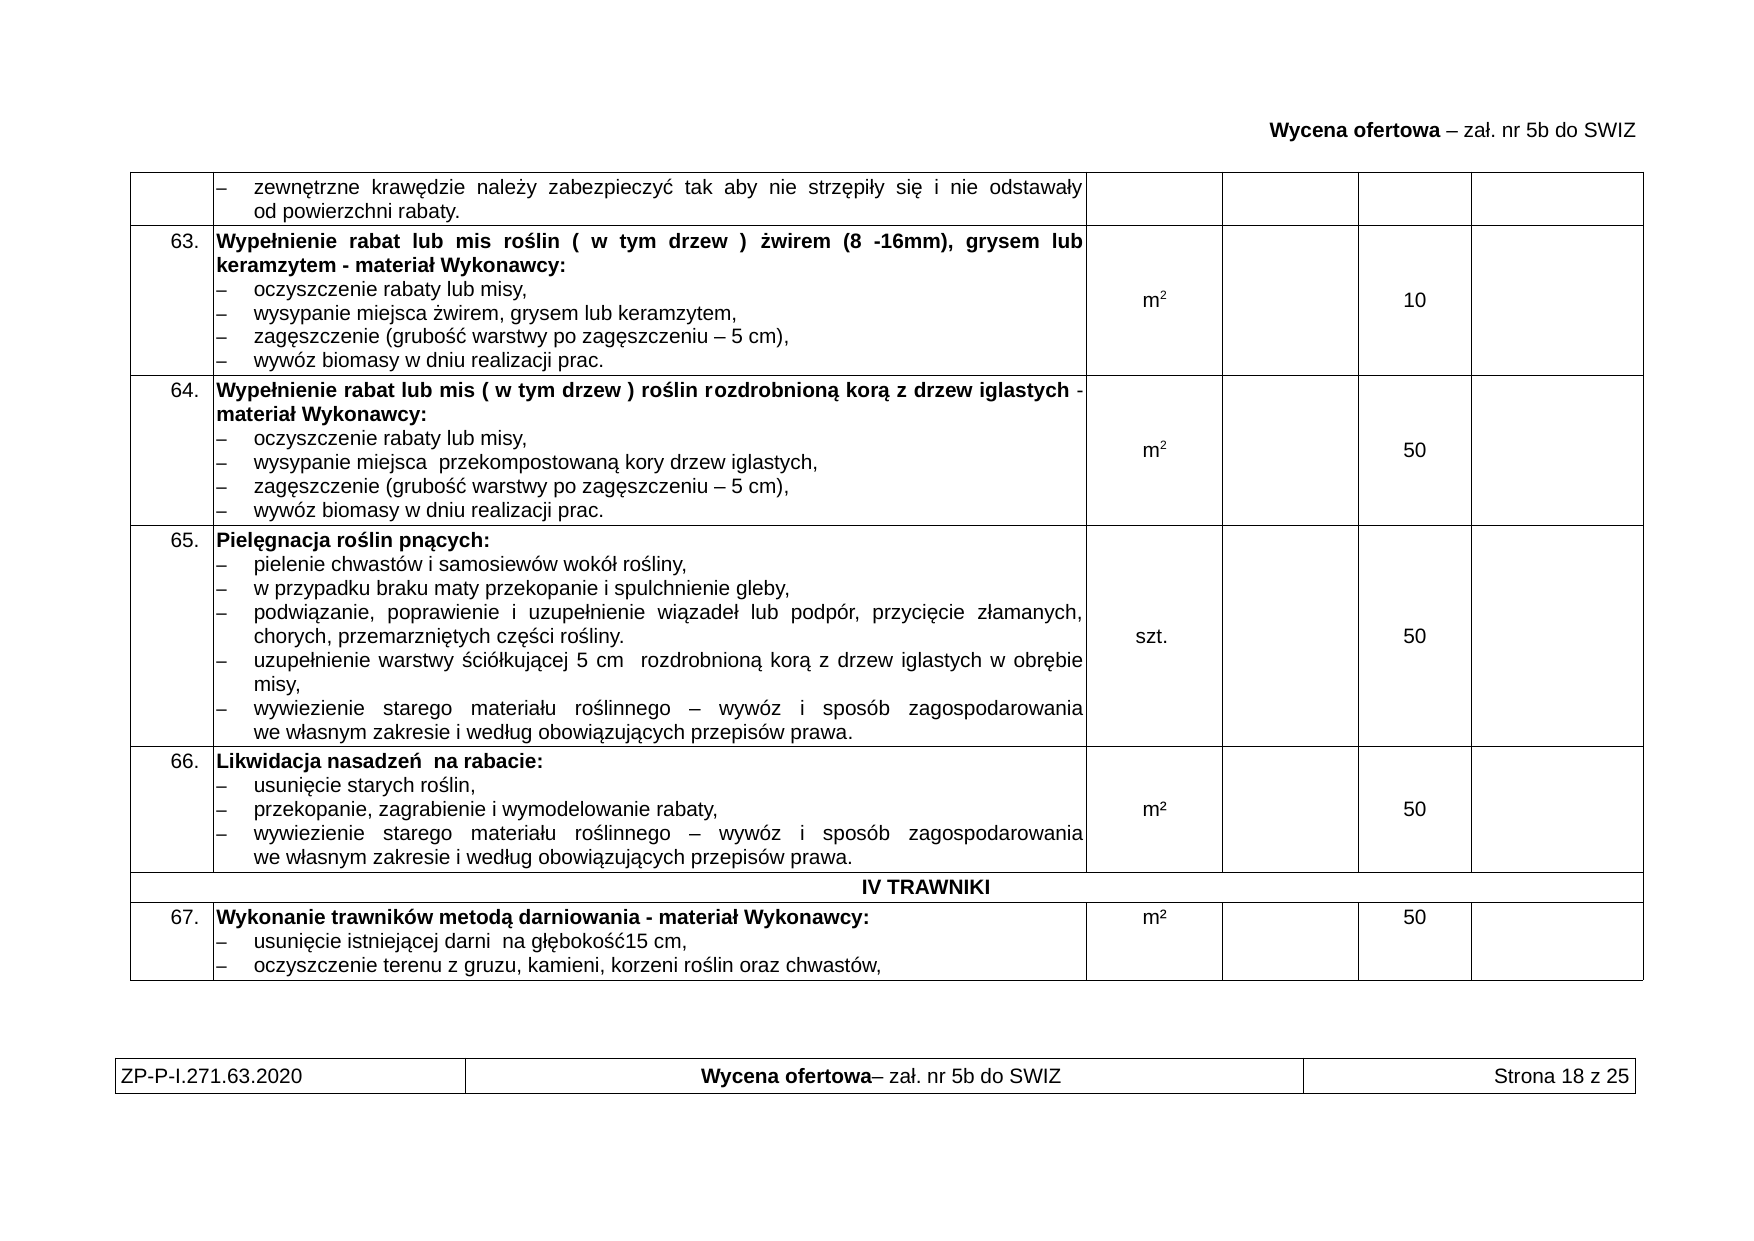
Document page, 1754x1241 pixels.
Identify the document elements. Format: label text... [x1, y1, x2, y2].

table_cell Wykonanie trawników metodą darniowania - materiał Wykonawcy: usunięcie istniejącej darni na głębokość15 cm, oczyszczenie terenu z gruzu, kamieni, korzeni roślin oraz chwastów, rozścielenie ziemi kompostowej minimum 15 cm, wymieszanie z glebą rodzimą, wyrównanie powierzchni, rozrzucenie nawozów mineralnych w ilości 500kg/1ha, zagrabienie z dokładną niwelacją, ułożenie płyt darni, zakotwienie darni, zasypanie szpar ziemią urodzajną, uprzątnięcie terenu w dniu realizacji prac, podlewanie trawnika, (minimum 10l wody na 1 m² przez okres 10 dni, 1 raz dziennie), do momentu ukorzenienia się darni. [214, 903, 1086, 980]
table_cell szt. [1087, 526, 1222, 746]
table_cell Wypełnienie rabat lub mis ( w tym drzew ) roślin rozdrobnioną korą z drzew iglastych - materiał Wykonawcy: oczyszczenie rabaty lub misy, wysypanie miejsca przekompostowaną kory drzew iglastych, zagęszczenie (grubość warstwy po zagęszczeniu – 5 cm), wywóz biomasy w dniu realizacji prac. [214, 376, 1086, 525]
table_cell Układanie maty szkółkarskiej – materiał Wykonawcy: mata wykonana z agrowłókniny w kolorze czarnym lub brązowym, gramatura min. 150 g, rozłożenie maty, wycięcie otworów (należy wykonać ze szczególną starannością) w macie w celu posadzenia sadzonki lub ułożenie maty wokół istniejących nasadzeń, zakotwiczenie maty za pomocą szpilek, mocowanie szpilkami w ilości zapewniającej stabilne przymocowanie do podłoża,szczelnie zakrywając podłoże, zewnętrzne krawędzie należy zabezpieczyć tak aby nie strzępiły się i nie odstawały od powierzchni rabaty. [214, 173, 1086, 225]
table_cell [1087, 173, 1222, 225]
table_cell [1223, 747, 1358, 872]
table_cell [1472, 226, 1643, 375]
table_cell 50 [1359, 526, 1471, 746]
table_cell [1223, 173, 1358, 225]
table_cell [131, 526, 213, 746]
table_cell [131, 376, 213, 525]
table_cell IV TRAWNIKI [131, 873, 1643, 902]
table_cell [131, 747, 213, 872]
table_cell [1472, 747, 1643, 872]
table_cell Likwidacja nasadzeń na rabacie: usunięcie starych roślin, przekopanie, zagrabienie i wymodelowanie rabaty, wywiezienie starego materiału roślinnego – wywóz i sposób zagospodarowania we własnym zakresie i według obowiązujących przepisów prawa. [214, 747, 1086, 872]
table_cell [1472, 526, 1643, 746]
table_cell [1223, 376, 1358, 525]
table_cell [1223, 226, 1358, 375]
table_cell [131, 226, 213, 375]
table_cell m² [1087, 747, 1222, 872]
table_cell [131, 173, 213, 225]
table_cell [1359, 173, 1471, 225]
table_cell [1472, 903, 1643, 980]
table_cell 50 [1359, 903, 1471, 980]
table_cell 50 [1359, 376, 1471, 525]
table_cell Pielęgnacja roślin pnących: pielenie chwastów i samosiewów wokół rośliny, w przypadku braku maty przekopanie i spulchnienie gleby, podwiązanie, poprawienie i uzupełnienie wiązadeł lub podpór, przycięcie złamanych, chorych, przemarzniętych części rośliny. uzupełnienie warstwy ściółkującej 5 cm rozdrobnioną korą z drzew iglastych w obrębie misy, wywiezienie starego materiału roślinnego – wywóz i sposób zagospodarowania we własnym zakresie i według obowiązujących przepisów prawa. [214, 526, 1086, 746]
table_cell [1472, 173, 1643, 225]
table_cell [1472, 376, 1643, 525]
table_cell [1223, 903, 1358, 980]
table_cell 10 [1359, 226, 1471, 375]
table_cell 50 [1359, 747, 1471, 872]
table_cell m2 [1087, 226, 1222, 375]
table_cell m2 [1087, 376, 1222, 525]
table_cell [1223, 526, 1358, 746]
table_cell m² [1087, 903, 1222, 980]
table_cell Wypełnienie rabat lub mis roślin ( w tym drzew ) żwirem (8 -16mm), grysem lub keramzytem - materiał Wykonawcy: oczyszczenie rabaty lub misy, wysypanie miejsca żwirem, grysem lub keramzytem, zagęszczenie (grubość warstwy po zagęszczeniu – 5 cm), wywóz biomasy w dniu realizacji prac. [214, 226, 1086, 375]
table_cell [131, 903, 213, 980]
